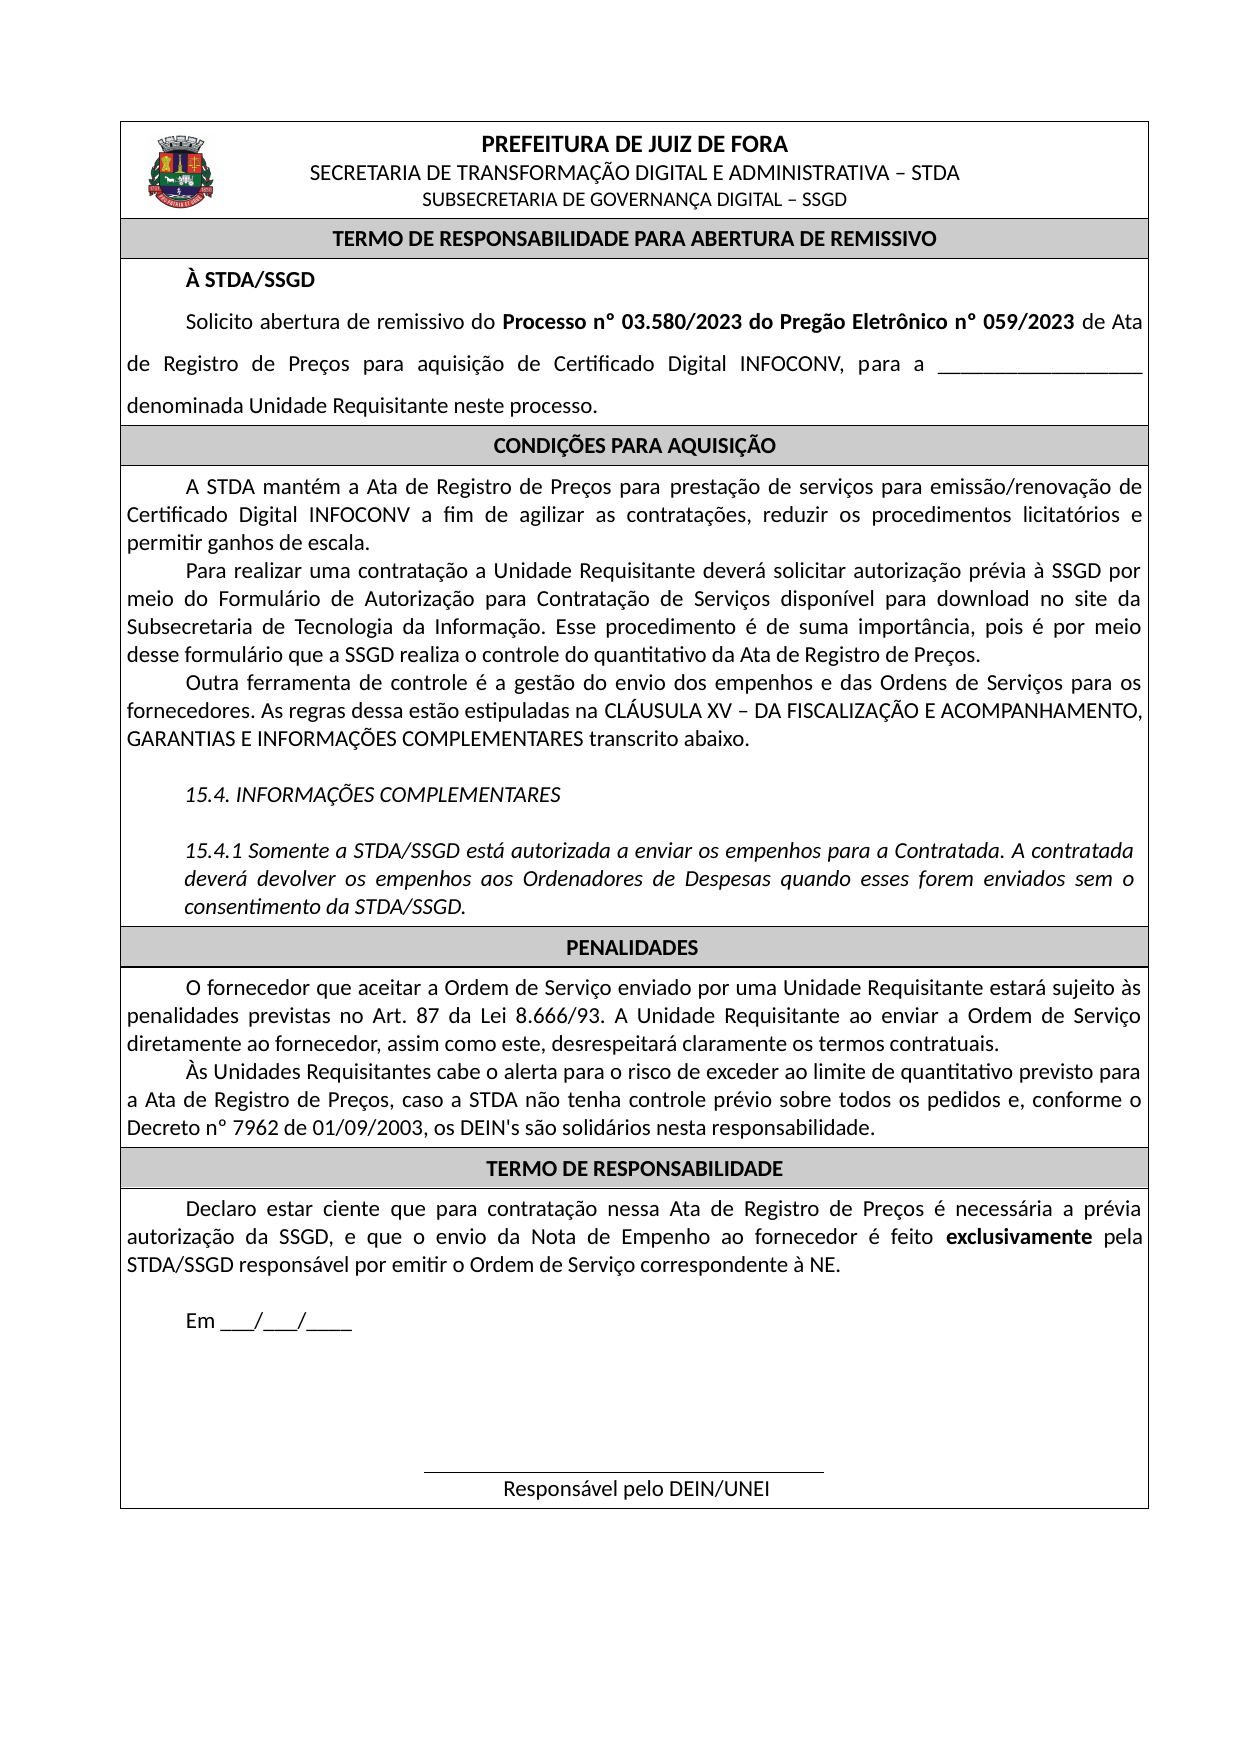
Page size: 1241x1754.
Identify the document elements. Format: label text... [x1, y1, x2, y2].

picture [146, 134, 216, 211]
table_cell Declaro estar ciente que para contratação nessa Ata de Registro de Preços é necessária a prévia autorização da SSGD, e que o envio da Nota de Empenho ao fornecedor é feito exclusivamente pela STDA/SSGD responsável por emitir o Ordem de Serviço correspondente à NE. Em ___/___/____ Responsável pelo DEIN/UNEI [121, 1189, 1148, 1508]
table_header PREFEITURA DE JUIZ DE FORA SECRETARIA DE TRANSFORMAÇÃO DIGITAL E ADMINISTRATIVA – STDA SUBSECRETARIA DE GOVERNANÇA DIGITAL – SSGD [121, 122, 1148, 217]
table_cell TERMO DE RESPONSABILIDADE PARA ABERTURA DE REMISSIVO [121, 219, 1148, 258]
table_cell A STDA mantém a Ata de Registro de Preços para prestação de serviços para emissão/renovação de Certificado Digital INFOCONV a fim de agilizar as contratações, reduzir os procedimentos licitatórios e permitir ganhos de escala. Para realizar uma contratação a Unidade Requisitante deverá solicitar autorização prévia à SSGD por meio do Formulário de Autorização para Contratação de Serviços disponível para download no site da Subsecretaria de Tecnologia da Informação. Esse procedimento é de suma importância, pois é por meio desse formulário que a SSGD realiza o controle do quantitativo da Ata de Registro de Preços. Outra ferramenta de controle é a gestão do envio dos empenhos e das Ordens de Serviços para os fornecedores. As regras dessa estão estipuladas na CLÁUSULA XV – DA FISCALIZAÇÃO E ACOMPANHAMENTO, GARANTIAS E INFORMAÇÕES COMPLEMENTARES transcrito abaixo. 15.4. INFORMAÇÕES COMPLEMENTARES 15.4.1 Somente a STDA/SSGD está autorizada a enviar os empenhos para a Contratada. A contratada deverá devolver os empenhos aos Ordenadores de Despesas quando esses forem enviados sem o consentimento da STDA/SSGD. [121, 466, 1148, 926]
table_cell CONDIÇÕES PARA AQUISIÇÃO [121, 426, 1148, 465]
table_cell PENALIDADES [121, 927, 1148, 966]
table_cell O fornecedor que aceitar a Ordem de Serviço enviado por uma Unidade Requisitante estará sujeito às penalidades previstas no Art. 87 da Lei 8.666/93. A Unidade Requisitante ao enviar a Ordem de Serviço diretamente ao fornecedor, assim como este, desrespeitará claramente os termos contratuais. Às Unidades Requisitantes cabe o alerta para o risco de exceder ao limite de quantitativo previsto para a Ata de Registro de Preços, caso a STDA não tenha controle prévio sobre todos os pedidos e, conforme o Decreto nº 7962 de 01/09/2003, os DEIN's são solidários nesta responsabilidade. [121, 968, 1148, 1147]
table_cell TERMO DE RESPONSABILIDADE [121, 1148, 1148, 1187]
table_cell À STDA/SSGD Solicito abertura de remissivo do Processo nº 03.580/2023 do Pregão Eletrônico nº 059/2023 de Ata de Registro de Preços para aquisição de Certificado Digital INFOCONV, para a __________________ denominada Unidade Requisitante neste processo. [121, 259, 1148, 424]
